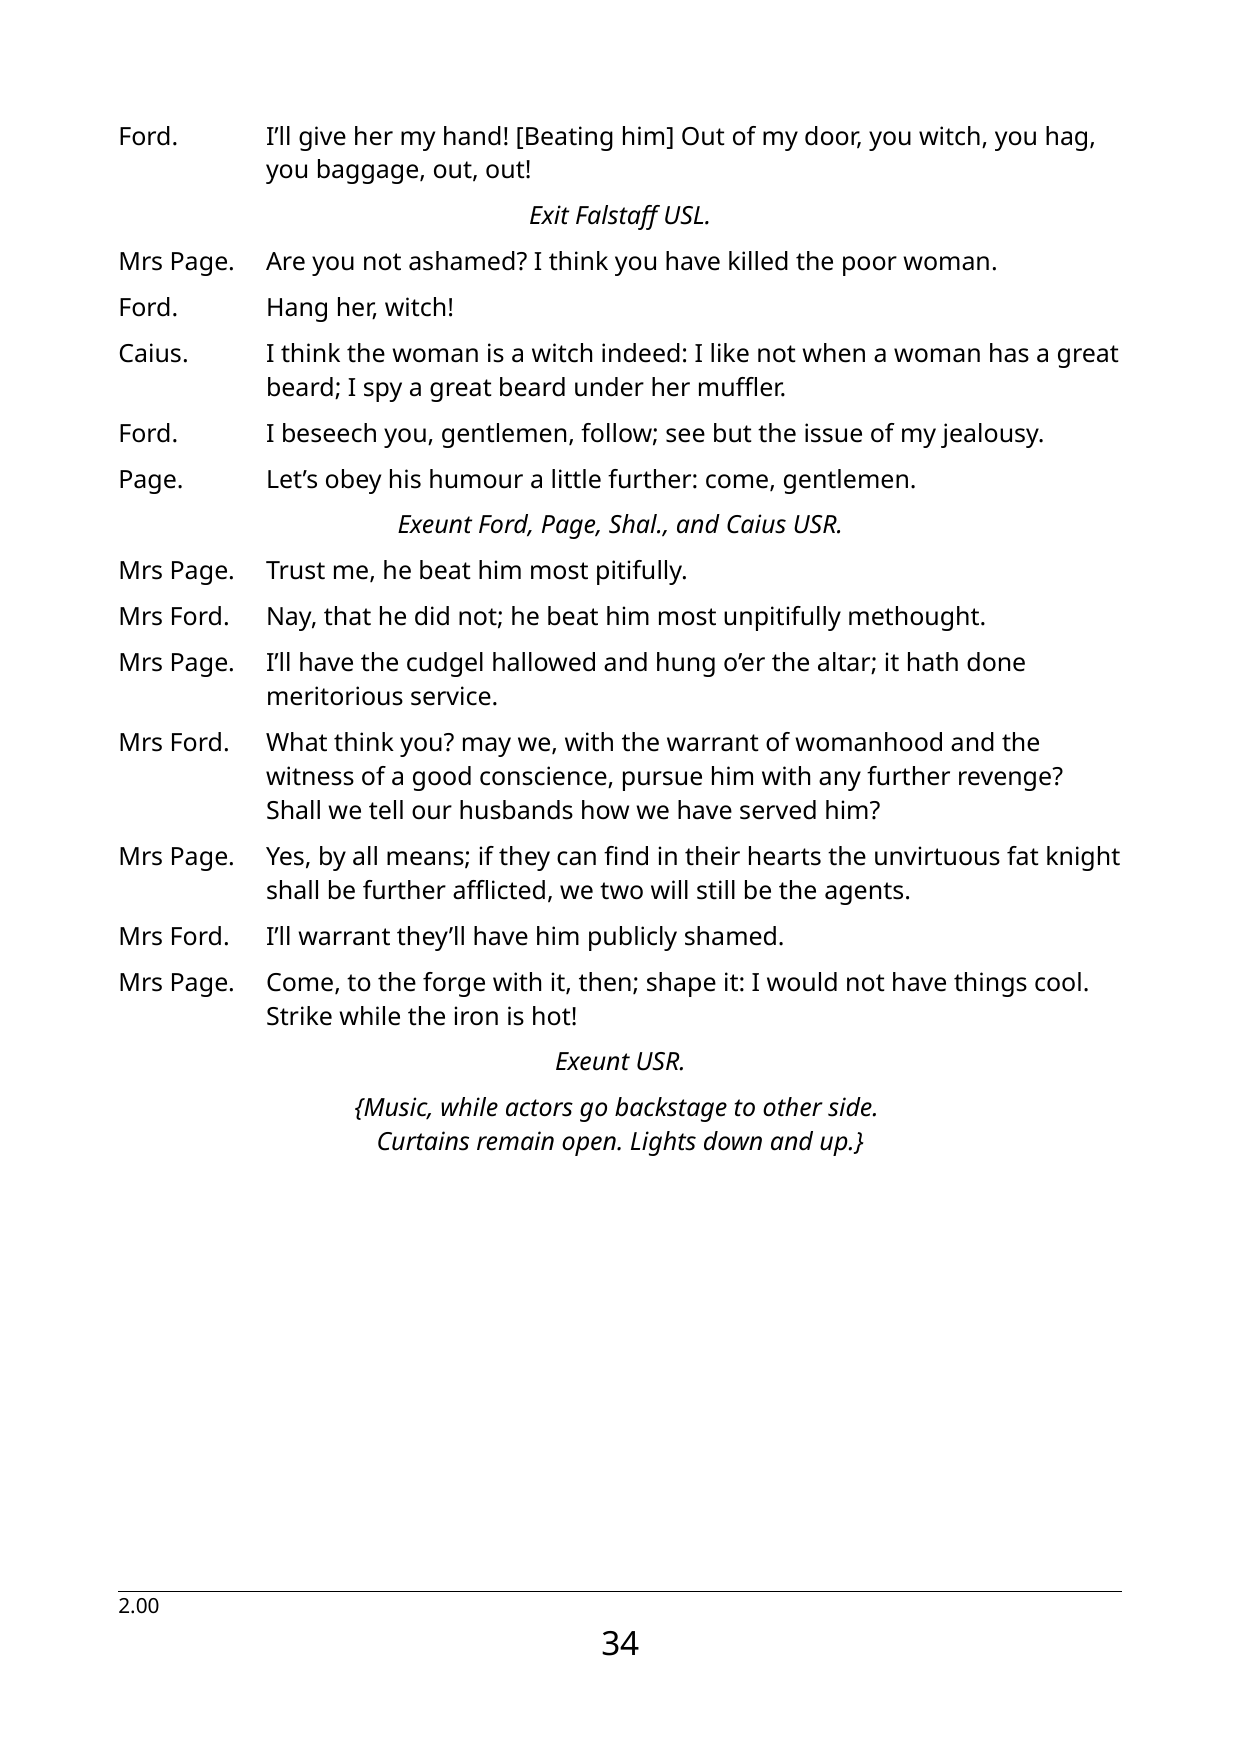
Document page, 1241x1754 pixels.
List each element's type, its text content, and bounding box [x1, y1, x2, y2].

text Exit Falstaff USL. [118, 198, 1122, 232]
text Ford. I beseech you, gentlemen, follow; see but the issue of my jealousy. [118, 415, 1122, 449]
text Ford. Hang her, witch! [118, 290, 1122, 324]
text Mrs Ford. I’ll warrant they’ll have him publicly shamed. [118, 918, 1122, 952]
text {Music, while actors go backstage to other side. Curtains remain open. Lights down and up.} [118, 1090, 1122, 1158]
text Mrs Page. Trust me, he beat him most pitifully. [118, 553, 1122, 587]
text Mrs Page. Yes, by all means; if they can find in their hearts the unvirtuous fat knight shall be further afflicted, we two will still be the agents. [118, 838, 1122, 907]
text Exeunt Ford, Page, Shal., and Caius USR. [118, 507, 1122, 541]
text Mrs Ford. Nay, that he did not; he beat him most unpitifully methought. [118, 599, 1122, 633]
text Mrs Page. Come, to the forge with it, then; shape it: I would not have things cool. Strike while the iron is hot! [118, 964, 1122, 1032]
text Ford. I’ll give her my hand! [Beating him] Out of my door, you witch, you hag, you baggage, out, out! [118, 118, 1122, 186]
text Exeunt USR. [118, 1044, 1122, 1078]
text Mrs Page. I’ll have the cudgel hallowed and hung o’er the altar; it hath done meritorious service. [118, 644, 1122, 713]
text Mrs Ford. What think you? may we, with the warrant of womanhood and the witness of a good conscience, pursue him with any further revenge? Shall we tell our husbands how we have served him? [118, 724, 1122, 827]
text Page. Let’s obey his humour a little further: come, gentlemen. [118, 461, 1122, 495]
text Mrs Page. Are you not ashamed? I think you have killed the poor woman. [118, 244, 1122, 278]
text Caius. I think the woman is a witch indeed: I like not when a woman has a great beard; I spy a great beard under her muffler. [118, 336, 1122, 404]
